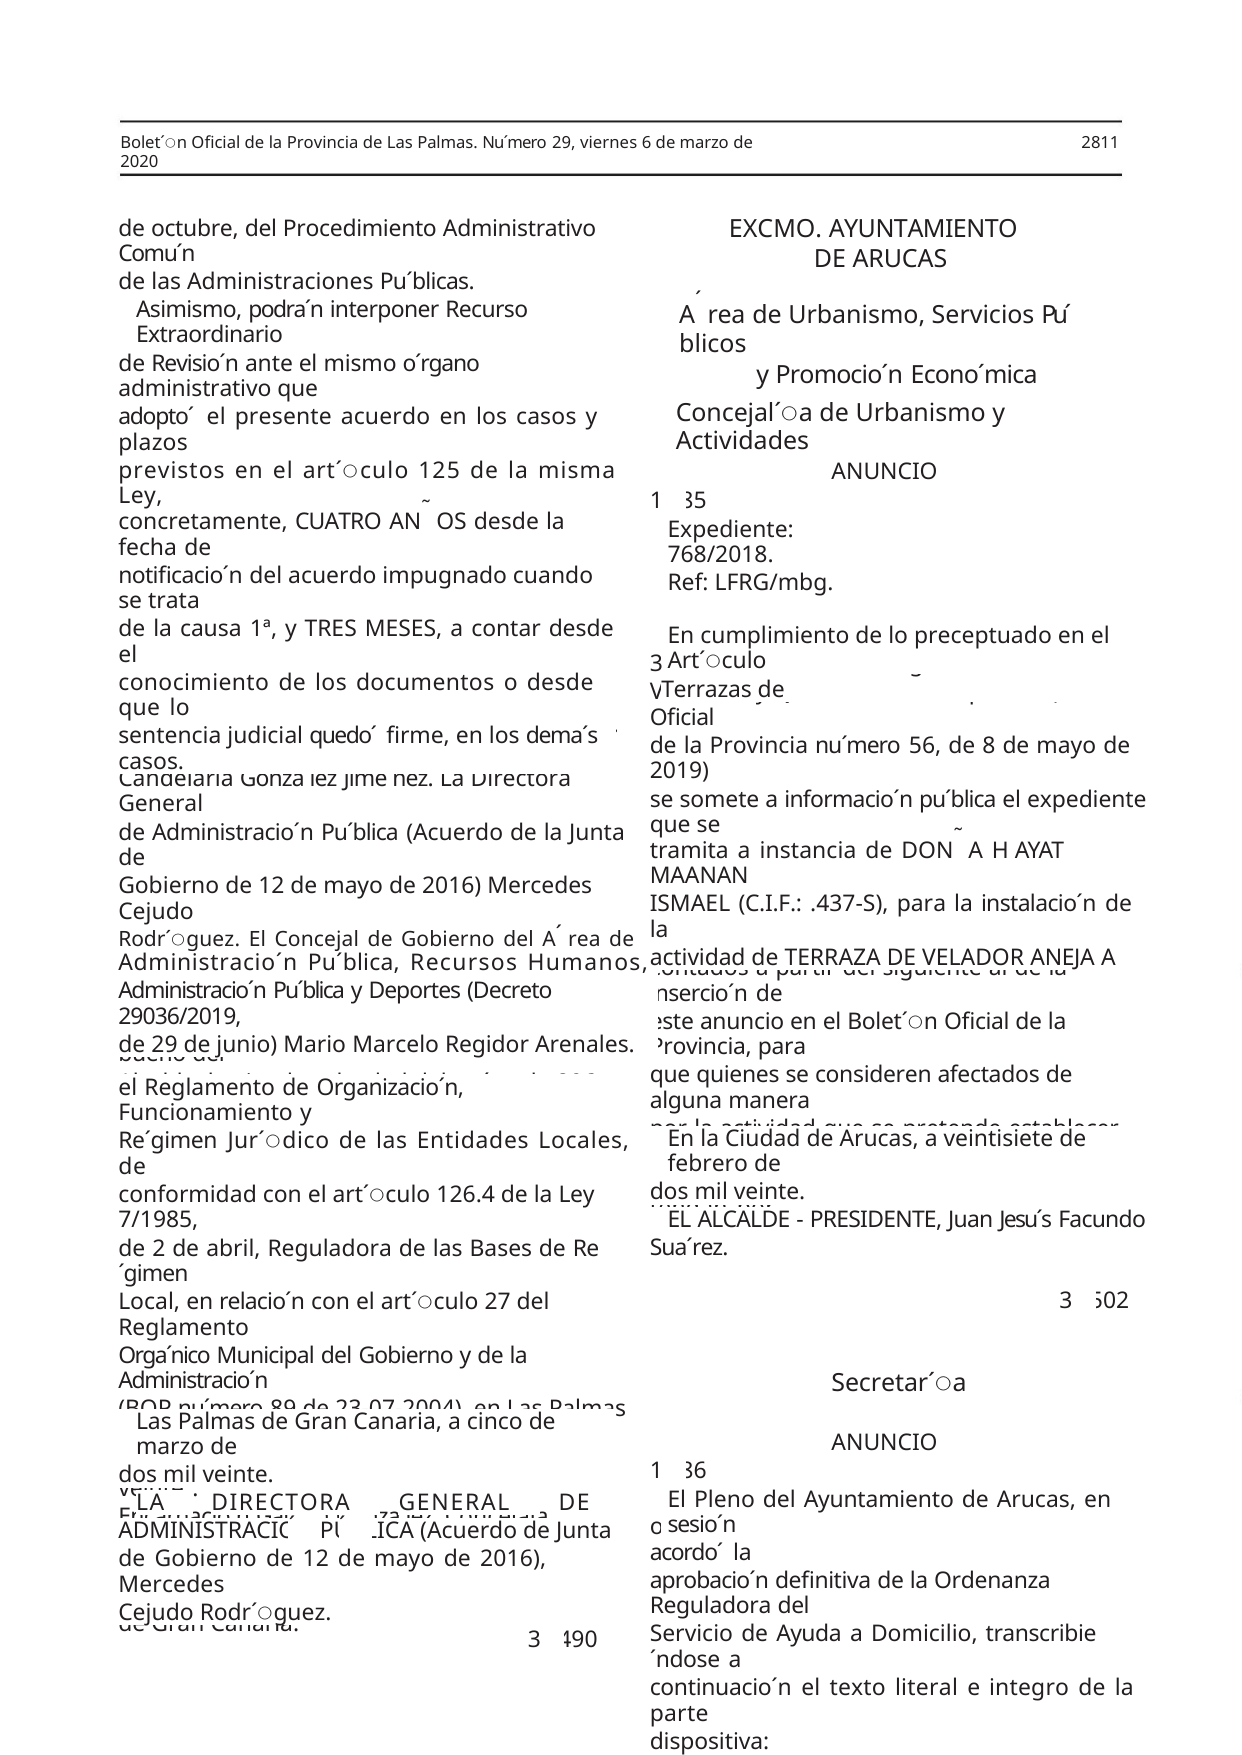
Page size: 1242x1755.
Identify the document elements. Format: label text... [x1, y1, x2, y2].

text (BOP nu´mero 89 de 23-07-2004), en Las Palmas de [118, 1396, 643, 1447]
text de las Administraciones Pu´blicas. [118, 269, 616, 295]
text notificacio´n del acuerdo impugnado cuando se trata [118, 563, 616, 614]
text adopto´ el presente acuerdo en los casos y plazos [118, 404, 616, 455]
text de la causa 1ª, y TRES MESES, a contar desde el [118, 616, 616, 667]
text Servicio de Ayuda a Domicilio, transcribie´ndose a [649, 1621, 1147, 1672]
text se somete a informacio´n pu´blica el expediente que se [649, 787, 1156, 838]
text sentencia judicial quedo´ firme, en los dema´s casos. [118, 723, 616, 774]
text .385 [686, 488, 726, 514]
text este anuncio en el Bolet´n Oficial de la Provincia, para [649, 1009, 1147, 1060]
text de Administracio´n Pu´blica (Acuerdo de la Junta de [118, 819, 649, 871]
text Sua´rez. [649, 1235, 1147, 1261]
text EL ALCALDE - PRESIDENTE, Juan Jesu´s Facundo [667, 1207, 1147, 1232]
text dispositiva: [649, 1729, 1147, 1754]
text ISMAEL (C.I.F.: .437-S), para la instalacio´n de la [649, 891, 1156, 942]
text de Revisio´n ante el mismo o´rgano administrativo que [118, 351, 616, 402]
text Expediente: 768/2018. [667, 517, 900, 568]
text Secretar´a [831, 1368, 974, 1397]
text aprobacio´n definitiva de la Ordenanza Reguladora del [649, 1568, 1147, 1619]
text ´ [288, 1515, 321, 1539]
text dos mil veinte. [649, 1179, 1147, 1205]
text previstos en el art´culo 125 de la misma Ley, [118, 458, 616, 509]
text EXCMO. AYUNTAMIENTO [729, 214, 1068, 243]
text Orga´nico Municipal del Gobierno y de la Administracio´n [118, 1343, 643, 1394]
text por la actividad que se pretende establecer, puedan [649, 1116, 1147, 1126]
text Veladores y Quioscos en suelo pu´blico (Bolet´n Oficial [649, 679, 1156, 730]
text 0.502 [1096, 1288, 1147, 1314]
text En cumplimiento de lo preceptuado en el Art´culo [667, 623, 1147, 674]
text de la Provincia nu´mero 56, de 8 de mayo de 2019) [649, 733, 1156, 784]
text Gran Canaria, el cinco de marzo de dos mil veinte”. [183, 1450, 643, 1501]
text conocimiento de los documentos o desde que lo [118, 670, 616, 721]
text (Resolucio´n nu´mero 29014/2016, de 26 de junio). Mar´a [616, 712, 649, 763]
text el Reglamento de Organizacio´n, Funcionamiento y [118, 1074, 643, 1126]
text 3 [1059, 1288, 1096, 1314]
text Las Palmas de Gran Canaria, a cinco de marzo de [136, 1409, 615, 1460]
text ADMINISTRACION PUBLICA (Acuerdo de Junta [118, 1518, 616, 1543]
text Rodr´guez. El Concejal de Gobierno del A´ rea de [118, 924, 649, 947]
text 3 [649, 651, 686, 677]
text Cejudo Rodr´guez. [118, 1600, 616, 1625]
text conformidad con el art´culo 126.4 de la Ley 7/1985, [118, 1182, 643, 1233]
text dos mil veinte. [118, 1462, 615, 1488]
text Local, en relacio´n con el art´culo 27 del Reglamento [118, 1289, 643, 1340]
text LA [136, 1490, 193, 1515]
text tramita a instancia de DON˜ A H AYAT MAANAN [649, 838, 1156, 889]
text 3 [528, 1627, 564, 1653]
text 0.4 de la Ordenanza Reguladora de las Terrazas de [661, 674, 1147, 702]
text .386 [686, 1458, 1147, 1484]
text expido la presente certificacio´n con el visto bueno del [118, 1057, 616, 1067]
text Administracio´n Pu´blica y Deportes (Decreto 29036/2019, [118, 978, 658, 1029]
text de 2 de abril, Reguladora de las Bases de Re´gimen [118, 1236, 643, 1287]
text ANUNCIO [831, 1430, 966, 1456]
text de Gran Canaria. [118, 1611, 643, 1637]
text Gobierno de 12 de mayo de 2016) Mercedes Cejudo [118, 873, 649, 924]
text Re´gimen Jur´dico de las Entidades Locales, de [118, 1128, 643, 1179]
text ANUNCIO [831, 459, 966, 485]
text actividad de TERRAZA DE VELADOR ANEJA A [649, 945, 1156, 970]
text ordinaria de fecha 28 de febrero de 2020, acordo´ la [649, 1514, 1147, 1565]
text Administracio´n Pu´blica, Recursos Humanos, [118, 950, 658, 976]
text A´ rea de Urbanismo, Servicios Pu´ blicos [679, 301, 1118, 358]
text Asimismo, podra´n interponer Recurso Extraordinario [136, 297, 616, 348]
text 2811 [1081, 133, 1143, 153]
text Concejal´a de Urbanismo y Actividades [676, 398, 1121, 456]
text continuacio´n el texto literal e integro de la parte [649, 1675, 1147, 1726]
text y Promocio´n Econo´mica [756, 360, 1118, 389]
text GENERAL [398, 1490, 540, 1515]
text de la Junta de Gobierno de la Ciudad de Las Palmas [616, 1557, 643, 1608]
text de octubre, del Procedimiento Administrativo Comu´n [118, 216, 616, 267]
text Ref: LFRG/mbg. [667, 570, 849, 595]
text ´ [339, 1515, 372, 1539]
text Alcalde, haciendo salvedad del art´culo 206 del RD [118, 1069, 616, 1074]
text Candelaria Gonza´lez Jime´nez. La Directora General [118, 766, 649, 817]
text DIRECTORA [211, 1490, 380, 1515]
text En la Ciudad de Arucas, a veintisiete de febrero de [667, 1126, 1147, 1177]
text Bolet´n Oficial de la Provincia de Las Palmas. Nu´mero 29, viernes 6 de marzo de 2020 [120, 133, 782, 172]
text 1 [649, 1458, 686, 1484]
text contados a partir del siguiente al de la insercio´n de [658, 970, 1147, 1006]
text de Gobierno de 12 de mayo de 2016), Mercedes [118, 1546, 616, 1597]
text que quienes se consideren afectados de alguna manera [649, 1062, 1147, 1113]
text DE ARUCAS [814, 245, 1068, 274]
text 4.490 [564, 1627, 616, 1653]
text El Pleno del Ayuntamiento de Arucas, en sesio´n [667, 1487, 1147, 1538]
text DE [558, 1490, 616, 1515]
text concretamente, CUATRO AN˜ OS desde la fecha de [118, 509, 616, 560]
text Encarnacio´n Galva´n Gonza´lez, Concejala Secretaria [540, 1504, 643, 1555]
text 1 [649, 488, 686, 514]
text de 29 de junio) Mario Marcelo Regidor Arenales. [118, 1032, 658, 1057]
